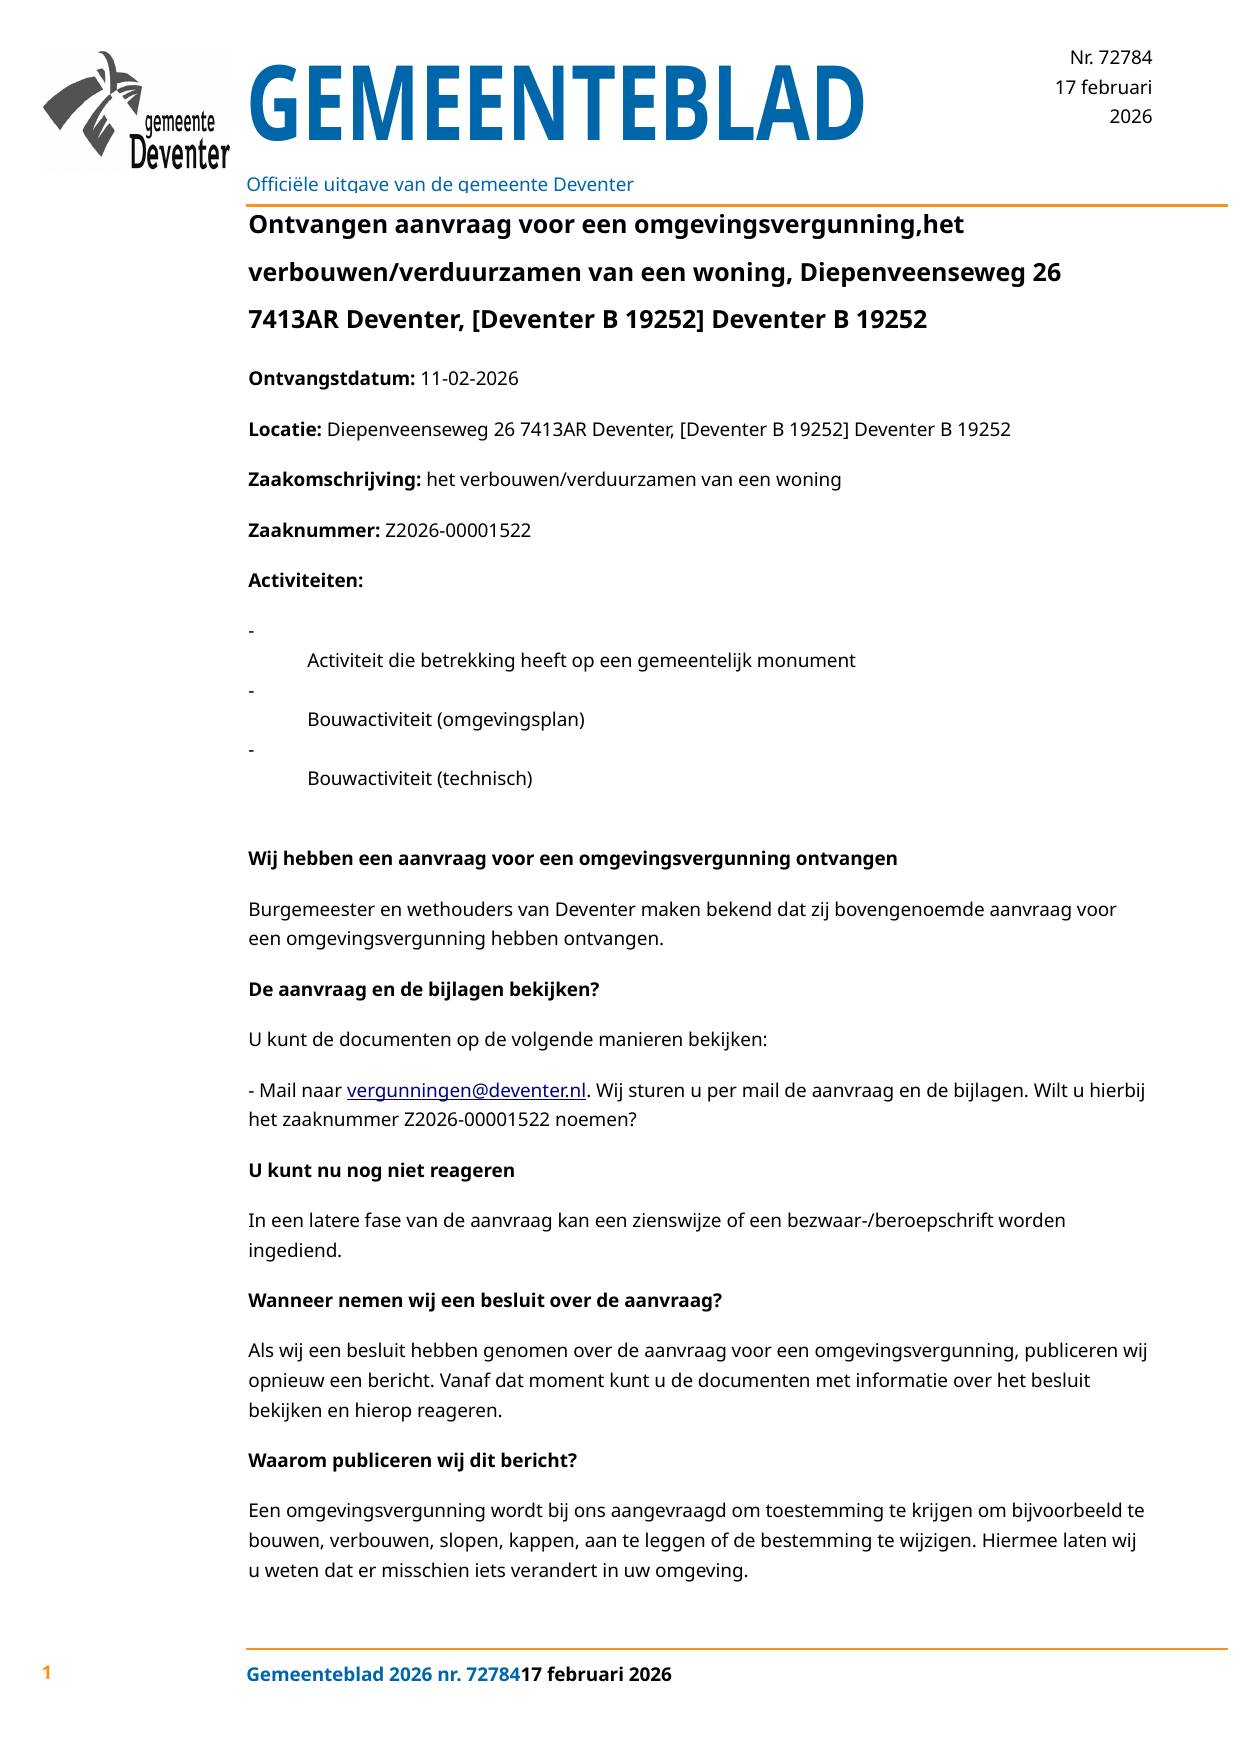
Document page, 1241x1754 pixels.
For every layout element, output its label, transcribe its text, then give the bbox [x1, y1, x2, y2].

picture [41, 47, 231, 172]
text Locatie: Diepenveenseweg 26 7413AR Deventer, [Deventer B 19252] Deventer B 19252 [248, 416, 1152, 442]
text Als wij een besluit hebben genomen over de aanvraag voor een omgevingsvergunning, publiceren wij opnieuw een bericht. Vanaf dat moment kunt u de documenten met informatie over het besluit bekijken en hierop reageren. [248, 1338, 1152, 1422]
text Waarom publiceren wij dit bericht? [248, 1447, 1152, 1473]
text In een latere fase van de aanvraag kan een zienswijze of een bezwaar-/beroepschrift worden ingediend. [248, 1207, 1152, 1262]
text Activiteiten: [248, 567, 1152, 593]
text Een omgevingsvergunning wordt bij ons aangevraagd om toestemming te krijgen om bijvoorbeeld te bouwen, verbouwen, slopen, kappen, aan te leggen of de bestemming te wijzigen. Hiermee laten wij u weten dat er misschien iets verandert in uw omgeving. [248, 1498, 1152, 1582]
text Zaaknummer: Z2026-00001522 [248, 517, 1152, 542]
text Burgemeester en wethouders van Deventer maken bekend dat zij bovengenoemde aanvraag voor een omgevingsvergunning hebben ontvangen. [248, 896, 1152, 951]
list Bouwactiviteit (technisch) [248, 766, 1152, 791]
text Wij hebben een aanvraag voor een omgevingsvergunning ontvangen [248, 846, 1152, 871]
text - Mail naar vergunningen@deventer.nl. Wij sturen u per mail de aanvraag en de bijlagen. Wilt u hierbij het zaaknummer Z2026-00001522 noemen? [248, 1077, 1152, 1132]
list Bouwactiviteit (omgevingsplan) [248, 706, 1152, 732]
list Activiteit die betrekking heeft op een gemeentelijk monument [248, 647, 1152, 673]
text Zaakomschrijving: het verbouwen/verduurzamen van een woning [248, 466, 1152, 492]
text Ontvangstdatum: 11-02-2026 [248, 366, 1152, 391]
text Ontvangen aanvraag voor een omgevingsvergunning,het verbouwen/verduurzamen van een woning, Diepenveenseweg 26 7413AR Deventer, [Deventer B 19252] Deventer B 19252 [248, 207, 1152, 336]
text De aanvraag en de bijlagen bekijken? [248, 976, 1152, 1002]
text Wanneer nemen wij een besluit over de aanvraag? [248, 1287, 1152, 1313]
text U kunt nu nog niet reageren [248, 1157, 1152, 1182]
text U kunt de documenten op de volgende manieren bekijken: [248, 1026, 1152, 1052]
